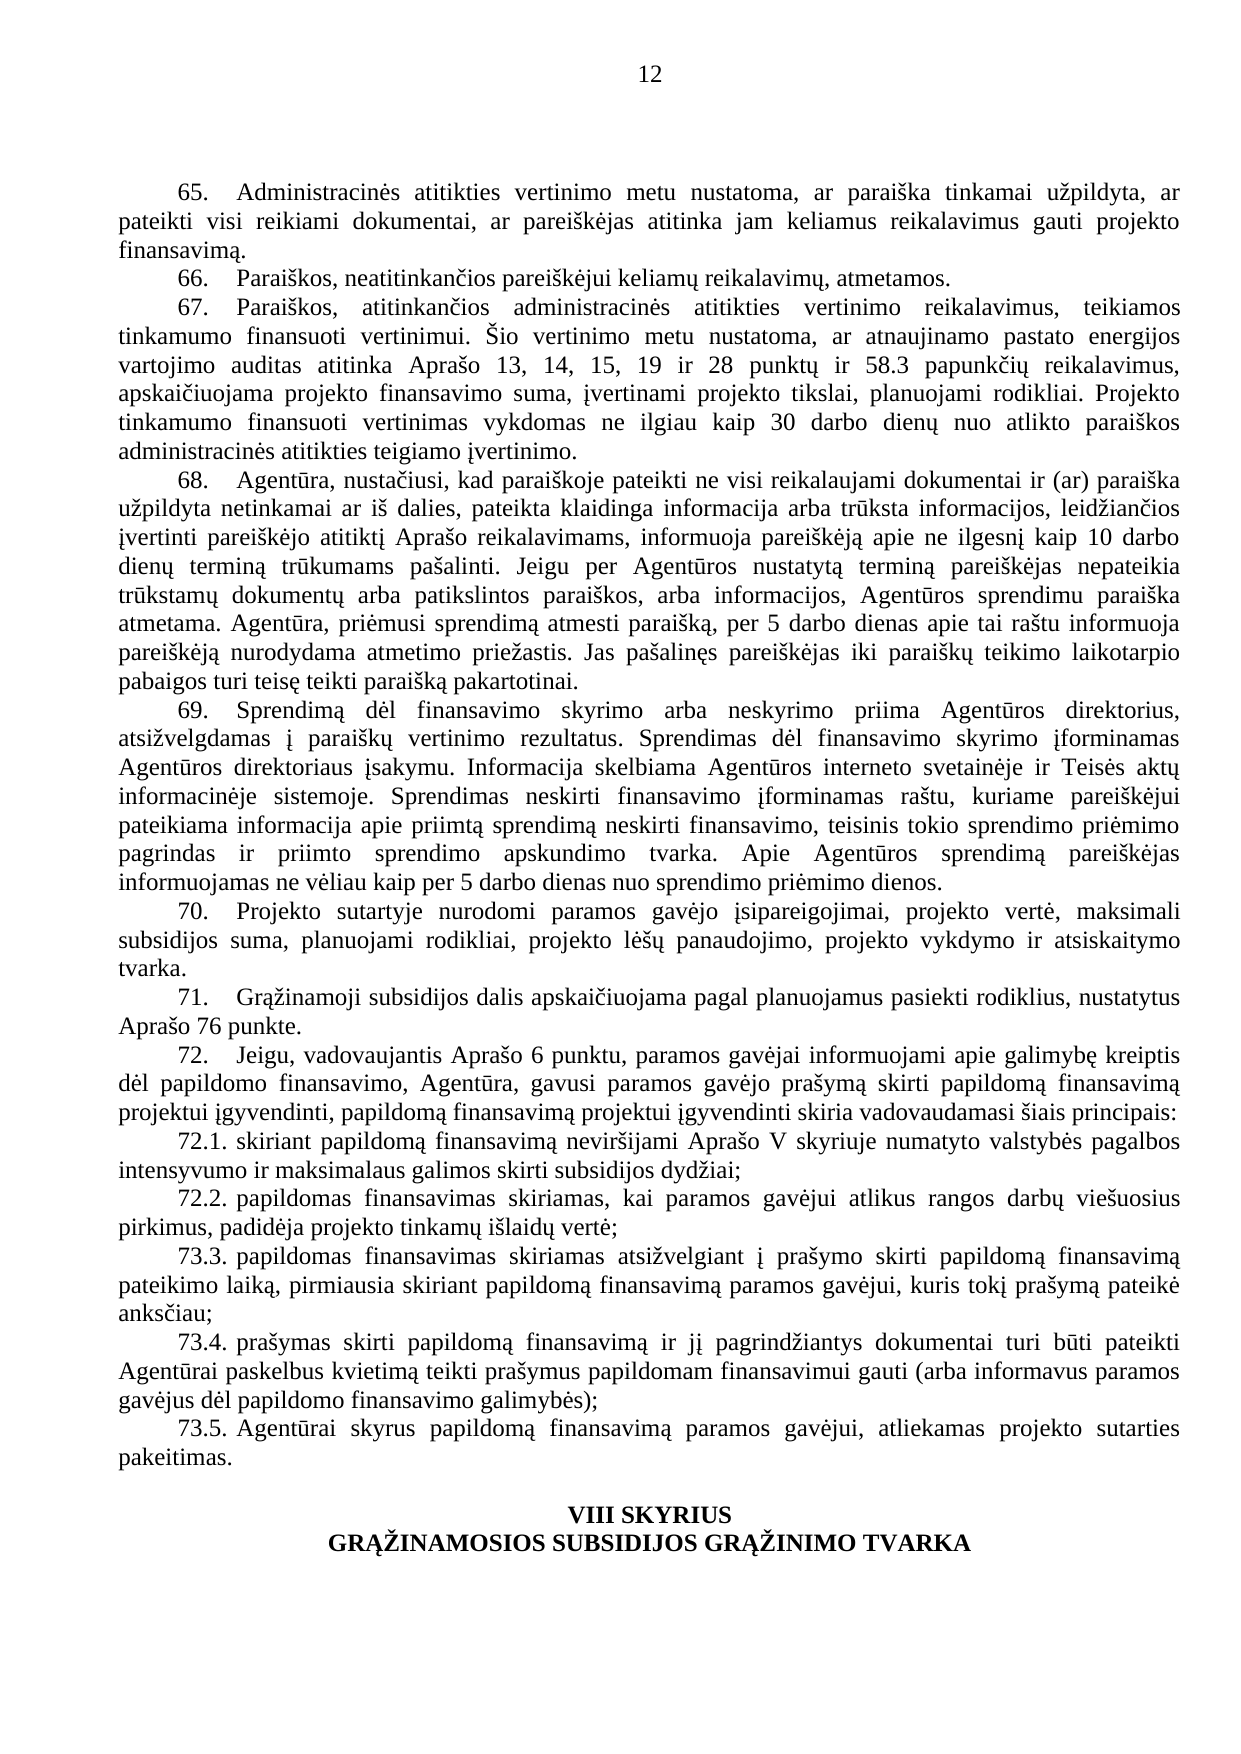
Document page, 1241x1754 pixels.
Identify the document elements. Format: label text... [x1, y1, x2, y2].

text 66. Paraiškos, neatitinkančios pareiškėjui keliamų reikalavimų, atmetamos. [118, 263, 1181, 292]
text GRĄŽINAMOSIOS SUBSIDIJOS GRĄŽINIMO TVARKA [118, 1528, 1181, 1557]
text 67. Paraiškos, atitinkančios administracinės atitikties vertinimo reikalavimus, teikiamos tinkamumo finansuoti vertinimui. Šio vertinimo metu nustatoma, ar atnaujinamo pastato energijos vartojimo auditas atitinka Aprašo 13, 14, 15, 19 ir 28 punktų ir 58.3 papunkčių reikalavimus, apskaičiuojama projekto finansavimo suma, įvertinami projekto tikslai, planuojami rodikliai. Projekto tinkamumo finansuoti vertinimas vykdomas ne ilgiau kaip 30 darbo dienų nuo atlikto paraiškos administracinės atitikties teigiamo įvertinimo. [118, 292, 1181, 465]
text 70. Projekto sutartyje nurodomi paramos gavėjo įsipareigojimai, projekto vertė, maksimali subsidijos suma, planuojami rodikliai, projekto lėšų panaudojimo, projekto vykdymo ir atsiskaitymo tvarka. [118, 896, 1181, 982]
text 68. Agentūra, nustačiusi, kad paraiškoje pateikti ne visi reikalaujami dokumentai ir (ar) paraiška užpildyta netinkamai ar iš dalies, pateikta klaidinga informacija arba trūksta informacijos, leidžiančios įvertinti pareiškėjo atitiktį Aprašo reikalavimams, informuoja pareiškėją apie ne ilgesnį kaip 10 darbo dienų terminą trūkumams pašalinti. Jeigu per Agentūros nustatytą terminą pareiškėjas nepateikia trūkstamų dokumentų arba patikslintos paraiškos, arba informacijos, Agentūros sprendimu paraiška atmetama. Agentūra, priėmusi sprendimą atmesti paraišką, per 5 darbo dienas apie tai raštu informuoja pareiškėją nurodydama atmetimo priežastis. Jas pašalinęs pareiškėjas iki paraiškų teikimo laikotarpio pabaigos turi teisę teikti paraišką pakartotinai. [118, 465, 1181, 695]
text 69. Sprendimą dėl finansavimo skyrimo arba neskyrimo priima Agentūros direktorius, atsižvelgdamas į paraiškų vertinimo rezultatus. Sprendimas dėl finansavimo skyrimo įforminamas Agentūros direktoriaus įsakymu. Informacija skelbiama Agentūros interneto svetainėje ir Teisės aktų informacinėje sistemoje. Sprendimas neskirti finansavimo įforminamas raštu, kuriame pareiškėjui pateikiama informacija apie priimtą sprendimą neskirti finansavimo, teisinis tokio sprendimo priėmimo pagrindas ir priimto sprendimo apskundimo tvarka. Apie Agentūros sprendimą pareiškėjas informuojamas ne vėliau kaip per 5 darbo dienas nuo sprendimo priėmimo dienos. [118, 695, 1181, 896]
text 72. Jeigu, vadovaujantis Aprašo 6 punktu, paramos gavėjai informuojami apie galimybę kreiptis dėl papildomo finansavimo, Agentūra, gavusi paramos gavėjo prašymą skirti papildomą finansavimą projektui įgyvendinti, papildomą finansavimą projektui įgyvendinti skiria vadovaudamasi šiais principais: [118, 1040, 1181, 1126]
text 65. Administracinės atitikties vertinimo metu nustatoma, ar paraiška tinkamai užpildyta, ar pateikti visi reikiami dokumentai, ar pareiškėjas atitinka jam keliamus reikalavimus gauti projekto finansavimą. [118, 177, 1181, 263]
text 72.2. papildomas finansavimas skiriamas, kai paramos gavėjui atlikus rangos darbų viešuosius pirkimus, padidėja projekto tinkamų išlaidų vertė; [118, 1183, 1181, 1241]
text 73.3. papildomas finansavimas skiriamas atsižvelgiant į prašymo skirti papildomą finansavimą pateikimo laiką, pirmiausia skiriant papildomą finansavimą paramos gavėjui, kuris tokį prašymą pateikė anksčiau; [118, 1241, 1181, 1327]
text 73.4. prašymas skirti papildomą finansavimą ir jį pagrindžiantys dokumentai turi būti pateikti Agentūrai paskelbus kvietimą teikti prašymus papildomam finansavimui gauti (arba informavus paramos gavėjus dėl papildomo finansavimo galimybės); [118, 1327, 1181, 1413]
text 72.1. skiriant papildomą finansavimą neviršijami Aprašo V skyriuje numatyto valstybės pagalbos intensyvumo ir maksimalaus galimos skirti subsidijos dydžiai; [118, 1126, 1181, 1183]
text VIII SKYRIUS [118, 1500, 1181, 1528]
text 71. Grąžinamoji subsidijos dalis apskaičiuojama pagal planuojamus pasiekti rodiklius, nustatytus Aprašo 76 punkte. [118, 982, 1181, 1040]
text 73.5. Agentūrai skyrus papildomą finansavimą paramos gavėjui, atliekamas projekto sutarties pakeitimas. [118, 1413, 1181, 1471]
